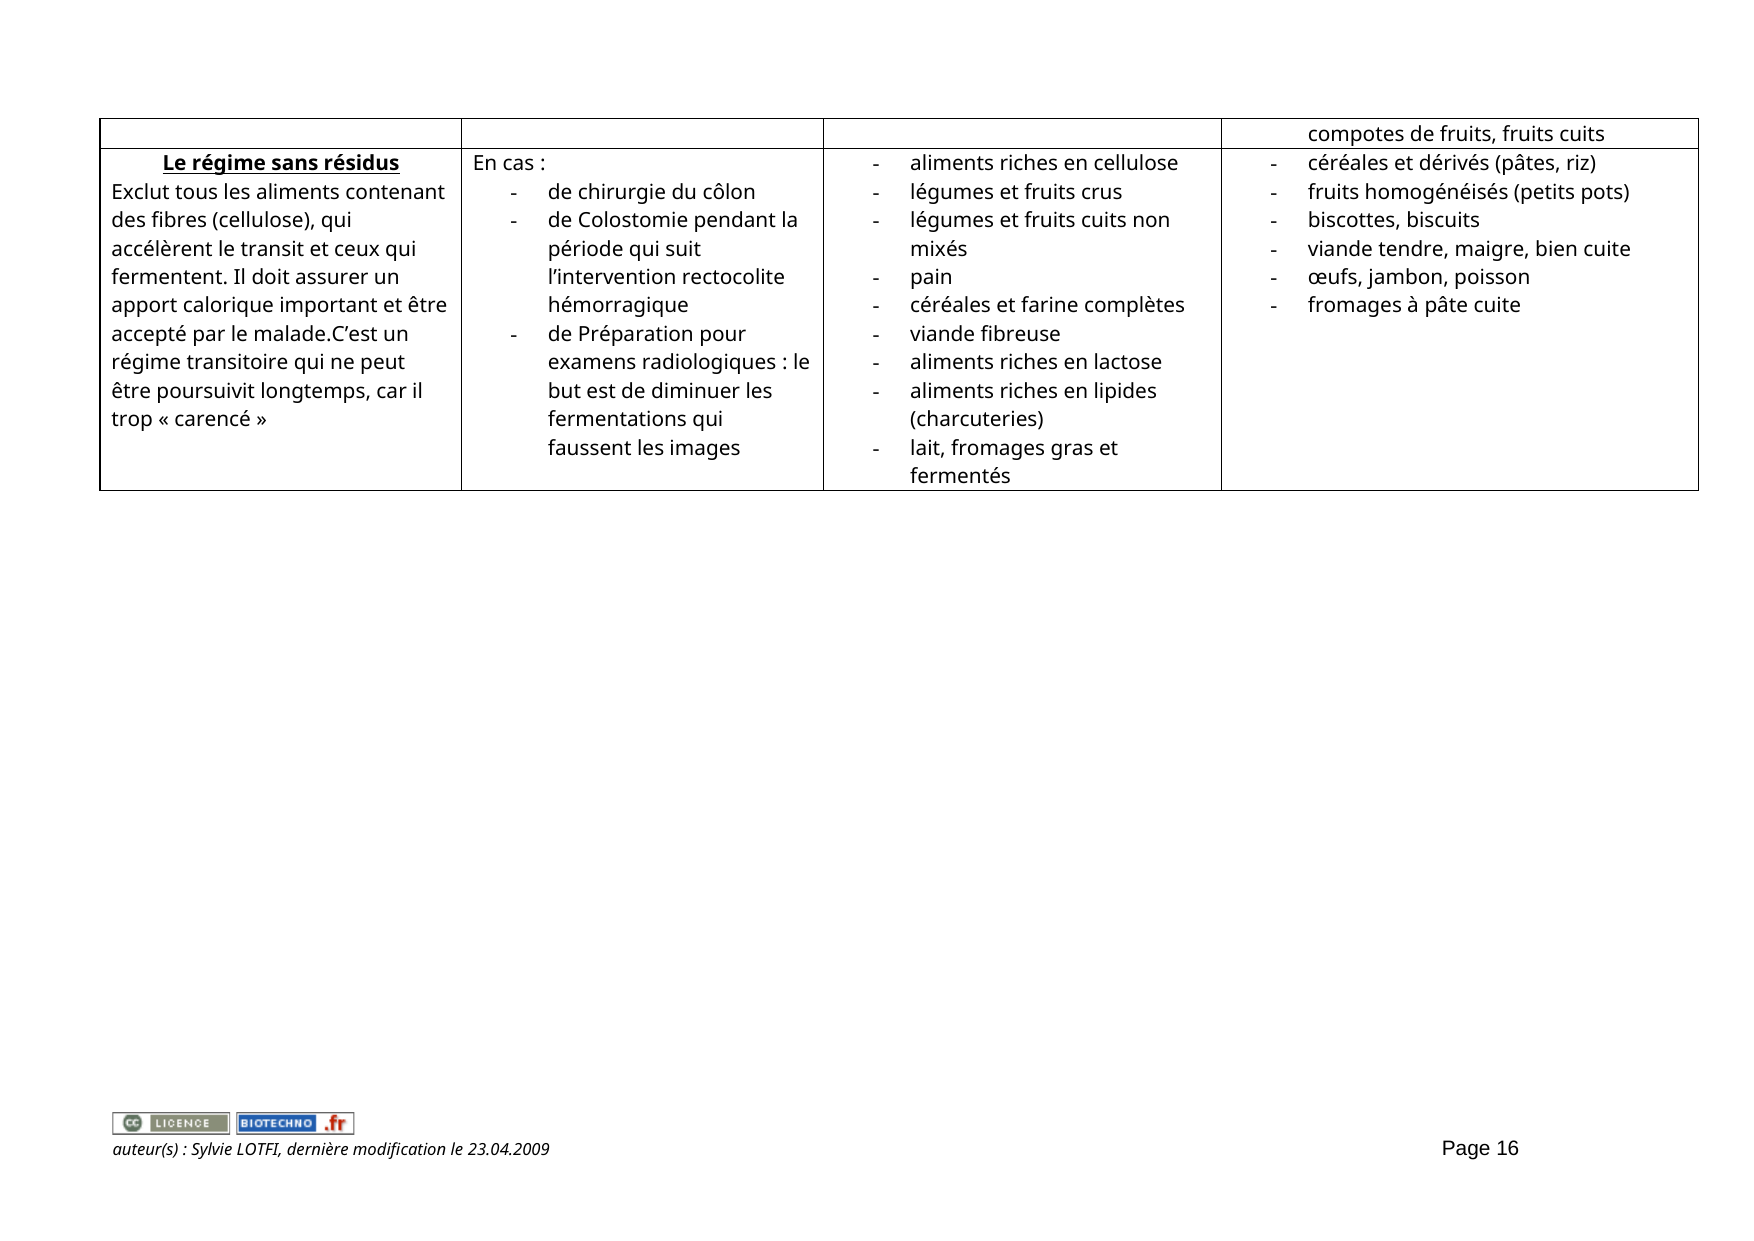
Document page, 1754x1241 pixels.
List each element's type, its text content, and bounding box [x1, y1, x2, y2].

picture [112, 1112, 231, 1135]
table_cell En cas : de chirurgie du côlon de Colostomie pendant la période qui suit l’intervention rectocolite hémorragique de Préparation pour examens radiologiques : le but est de diminuer les fermentations qui faussent les images [462, 149, 823, 490]
picture [236, 1112, 355, 1135]
table_cell Le régime sans résidus Exclut tous les aliments contenant des fibres (cellulose), qui accélèrent le transit et ceux qui fermentent. Il doit assurer un apport calorique important et être accepté par le malade.C’est un régime transitoire qui ne peut être poursuivit longtemps, car il trop « carencé » [101, 149, 461, 490]
table_cell céréales et dérivés (pâtes, riz) fruits homogénéisés (petits pots) biscottes, biscuits viande tendre, maigre, bien cuite œufs, jambon, poisson fromages à pâte cuite [1222, 149, 1698, 490]
table_cell [101, 119, 461, 147]
table_cell compotes de fruits, fruits cuits [1222, 119, 1698, 147]
table_cell [462, 119, 823, 147]
table_cell aliments riches en cellulose légumes et fruits crus légumes et fruits cuits non mixés pain céréales et farine complètes viande fibreuse aliments riches en lactose aliments riches en lipides (charcuteries) lait, fromages gras et fermentés [824, 149, 1221, 490]
table_cell [824, 119, 1221, 147]
